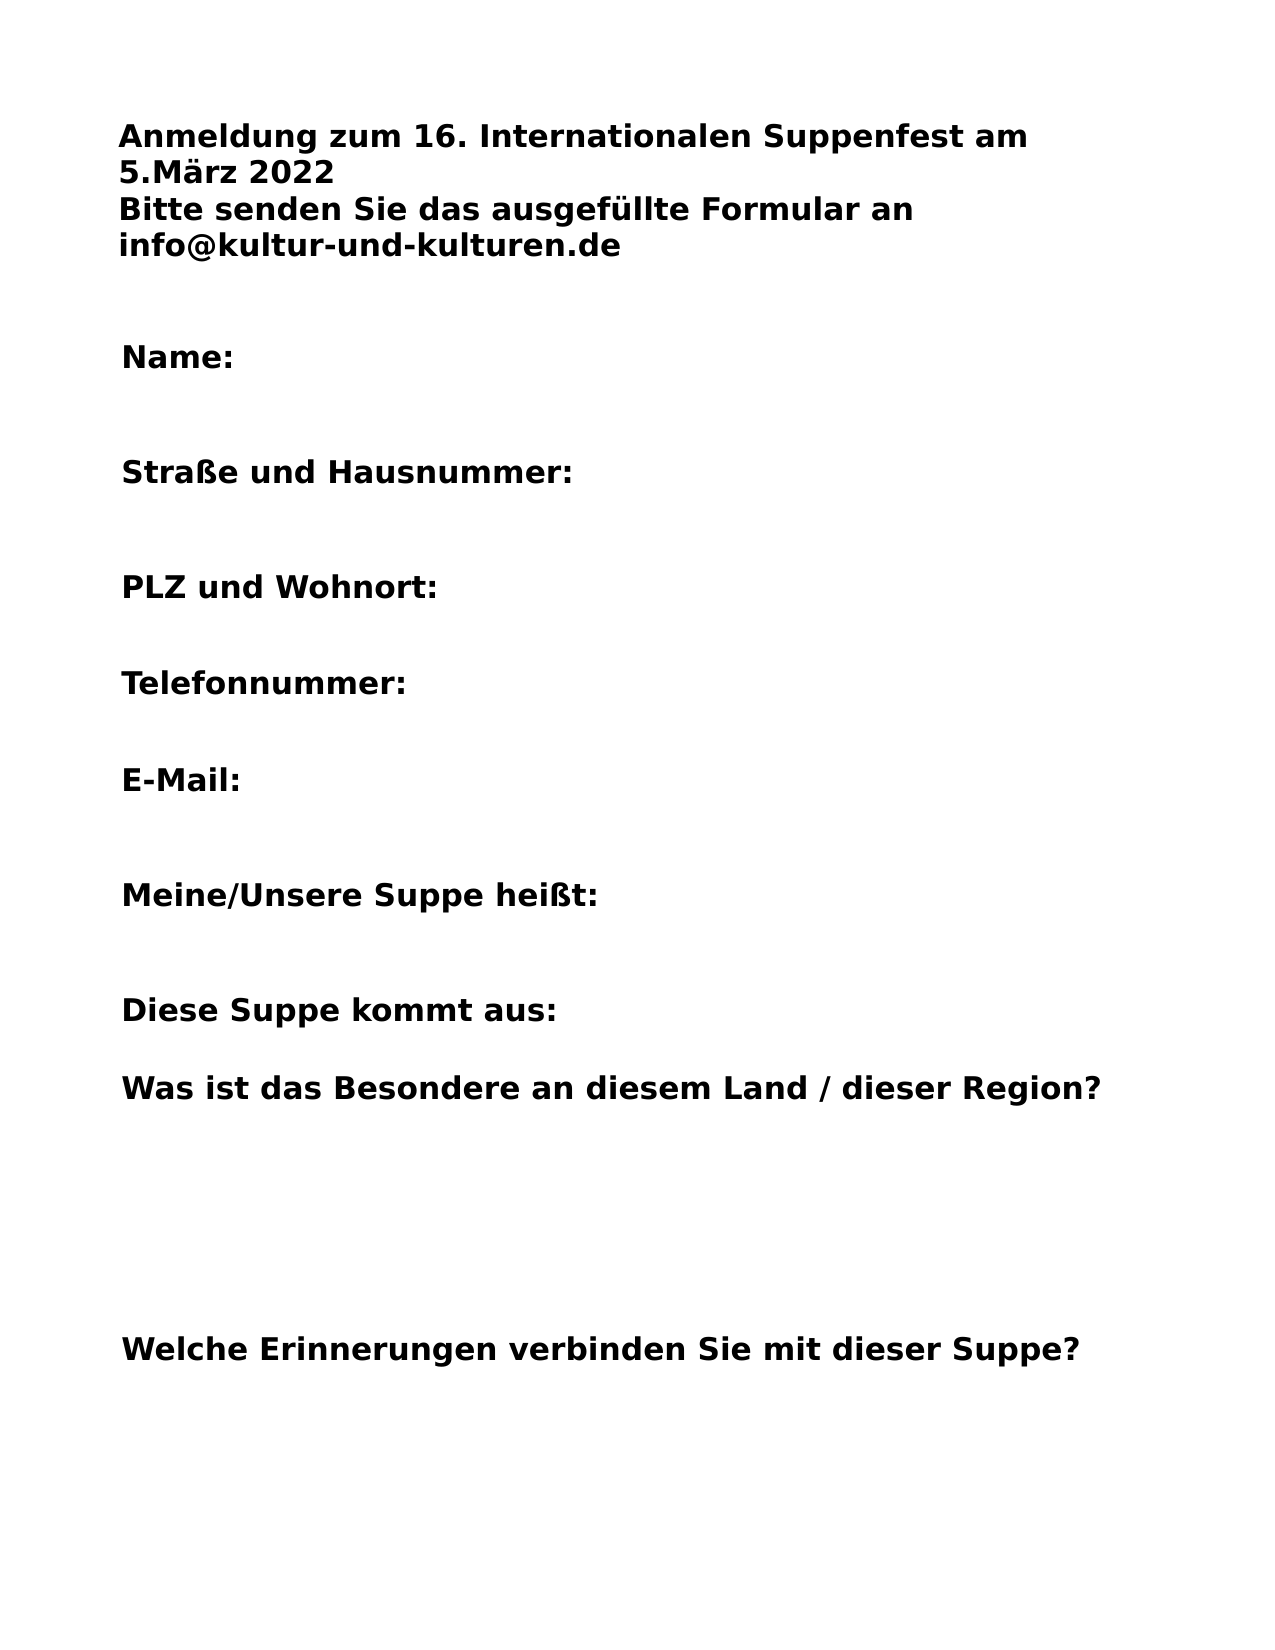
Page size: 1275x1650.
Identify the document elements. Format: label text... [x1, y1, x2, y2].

table_cell Telefonnummer: [118, 645, 698, 723]
table_cell [698, 838, 1157, 953]
table_cell [698, 723, 1157, 838]
table_header [698, 300, 1157, 415]
table_cell Meine/Unsere Suppe heißt: [118, 838, 698, 953]
table_cell Diese Suppe kommt aus: [118, 953, 698, 1068]
text 5.März 2022 [118, 154, 1157, 191]
text Anmeldung zum 16. Internationalen Suppenfest am [118, 118, 1157, 154]
table_cell [698, 530, 1157, 644]
table_cell Straße und Hausnummer: [118, 415, 698, 530]
text Bitte senden Sie das ausgefüllte Formular an [118, 191, 1157, 227]
text info@kultur-und-kulturen.de [118, 227, 1157, 263]
table_cell PLZ und Wohnort: [118, 530, 698, 644]
table_cell [698, 645, 1157, 723]
table_cell E-Mail: [118, 723, 698, 838]
table_cell [698, 953, 1157, 1068]
table_header Name: [118, 300, 698, 415]
table_cell Was ist das Besondere an diesem Land / dieser Region? [118, 1068, 1157, 1328]
table_cell Welche Erinnerungen verbinden Sie mit dieser Suppe? [118, 1328, 1157, 1516]
table_cell [698, 415, 1157, 530]
